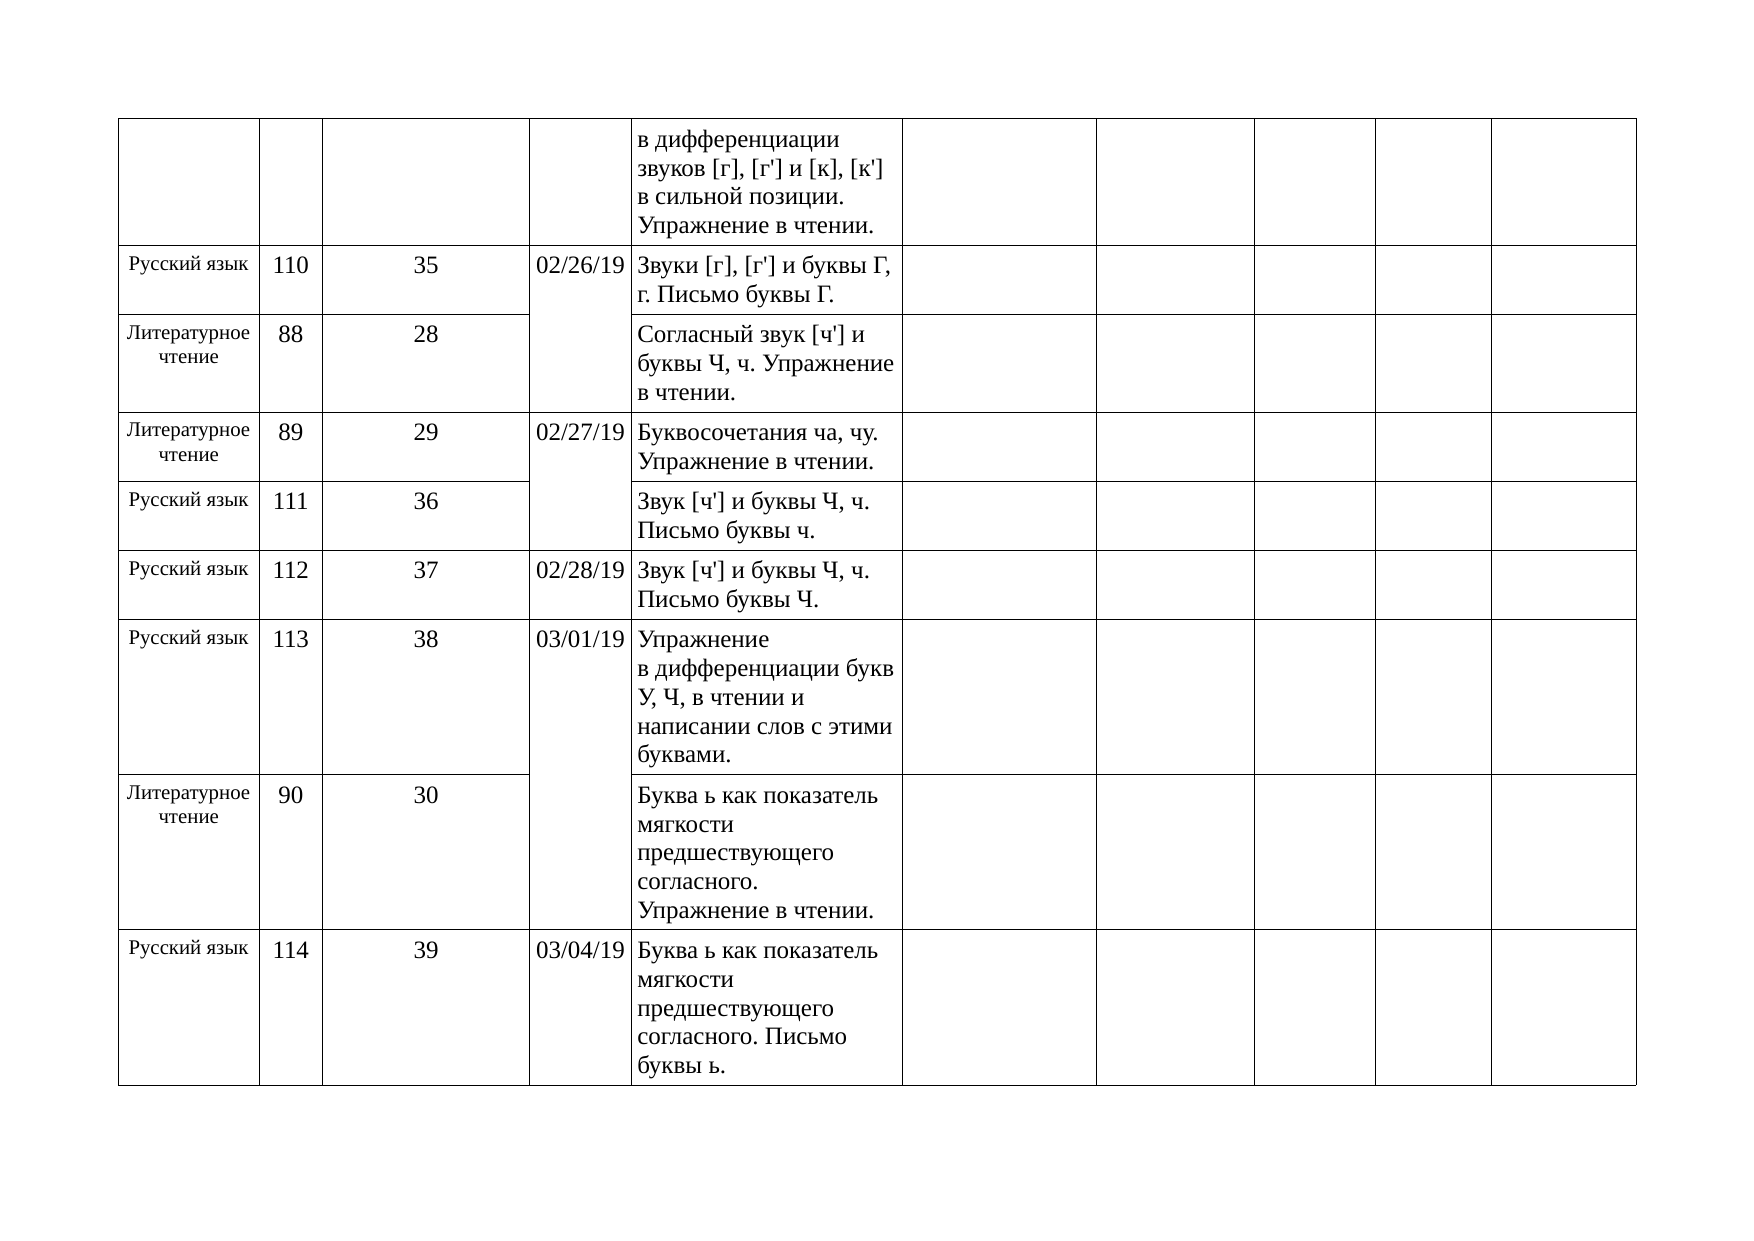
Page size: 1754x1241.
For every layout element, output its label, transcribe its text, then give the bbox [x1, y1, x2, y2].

table_cell [1492, 930, 1636, 1085]
table_cell [1255, 551, 1375, 619]
table_cell Согласный звук [ч'] и буквы Ч, ч. Упражнение в чтении. [632, 315, 902, 412]
table_cell Русский язык [119, 930, 259, 1085]
table_cell Русский язык [119, 246, 259, 314]
table_cell [1255, 930, 1375, 1085]
table_cell 25.02.19 [530, 119, 631, 245]
table_cell 38 [323, 620, 529, 774]
table_cell [1492, 551, 1636, 619]
table_cell 110 [260, 246, 322, 314]
table_cell [1255, 620, 1375, 774]
table_cell Упражнение в дифференциации букв У, Ч, в чтении и написании слов с этими буквами. [632, 620, 902, 774]
table_cell Русский язык [119, 620, 259, 774]
table_cell [903, 413, 1096, 481]
table_cell [1376, 775, 1491, 929]
table_cell [1376, 119, 1491, 245]
table_cell [903, 482, 1096, 550]
table_cell [1255, 246, 1375, 314]
table_cell [1097, 551, 1254, 619]
table_cell 89 [260, 413, 322, 481]
table_cell Литературное чтение [119, 315, 259, 412]
table_cell [1376, 620, 1491, 774]
table_cell [903, 315, 1096, 412]
table_cell 113 [260, 620, 322, 774]
table_cell 30 [323, 775, 529, 929]
table_cell [1376, 551, 1491, 619]
table_cell 90 [260, 775, 322, 929]
table_cell Звуки [г], [г'] и буквы Г, г. Письмо буквы Г. [632, 246, 902, 314]
table_cell Литературное чтение [119, 413, 259, 481]
table_cell [1376, 315, 1491, 412]
table_cell в дифференциации звуков [г], [г'] и [к], [к'] в сильной позиции. Упражнение в чтении. [632, 119, 902, 245]
table_cell [1492, 315, 1636, 412]
table_cell [1492, 246, 1636, 314]
table_cell [1492, 482, 1636, 550]
table_cell [1097, 246, 1254, 314]
table_cell 01.03.19 [530, 620, 631, 929]
table_cell Звук [ч'] и буквы Ч, ч. Письмо буквы ч. [632, 482, 902, 550]
table_cell Буква ь как показатель мягкости предшествующего согласного. Письмо буквы ь. [632, 930, 902, 1085]
table_cell [903, 551, 1096, 619]
table_cell [1376, 413, 1491, 481]
table_cell Буква ь как показатель мягкости предшествующего согласного. Упражнение в чтении. [632, 775, 902, 929]
table_cell 36 [323, 482, 529, 550]
table_cell Буквосочетания ча, чу. Упражнение в чтении. [632, 413, 902, 481]
table_cell 39 [323, 930, 529, 1085]
table_cell [1492, 119, 1636, 245]
table_cell [1255, 315, 1375, 412]
table_cell [323, 119, 529, 245]
table_cell [1097, 620, 1254, 774]
table_cell 88 [260, 315, 322, 412]
table_cell [903, 119, 1096, 245]
table_cell 28.02.19 [530, 551, 631, 619]
table_cell [1255, 482, 1375, 550]
table_cell [1492, 413, 1636, 481]
table_cell [1376, 482, 1491, 550]
table_cell [260, 119, 322, 245]
table_cell 28 [323, 315, 529, 412]
table_cell [903, 930, 1096, 1085]
table_cell 04.03.19 [530, 930, 631, 1085]
table_cell 29 [323, 413, 529, 481]
table_cell 37 [323, 551, 529, 619]
table_cell [1255, 119, 1375, 245]
table_cell 112 [260, 551, 322, 619]
table_cell Русский язык [119, 482, 259, 550]
table_cell [1097, 930, 1254, 1085]
table_cell [1255, 413, 1375, 481]
table_cell Звук [ч'] и буквы Ч, ч. Письмо буквы Ч. [632, 551, 902, 619]
table_cell [1376, 930, 1491, 1085]
table_cell [1492, 620, 1636, 774]
table_cell [903, 246, 1096, 314]
table_cell [1097, 775, 1254, 929]
table_cell [1492, 775, 1636, 929]
table_cell [903, 620, 1096, 774]
table_cell [119, 119, 259, 245]
table_cell 35 [323, 246, 529, 314]
table_cell [1376, 246, 1491, 314]
table_cell 26.02.19 [530, 246, 631, 412]
table_cell 27.02.19 [530, 413, 631, 550]
table_cell [903, 775, 1096, 929]
table_cell [1255, 775, 1375, 929]
table_cell 114 [260, 930, 322, 1085]
table_cell Русский язык [119, 551, 259, 619]
table_cell [1097, 482, 1254, 550]
table_cell 111 [260, 482, 322, 550]
table_cell [1097, 119, 1254, 245]
table_cell [1097, 315, 1254, 412]
table_cell [1097, 413, 1254, 481]
table_cell Литературное чтение [119, 775, 259, 929]
